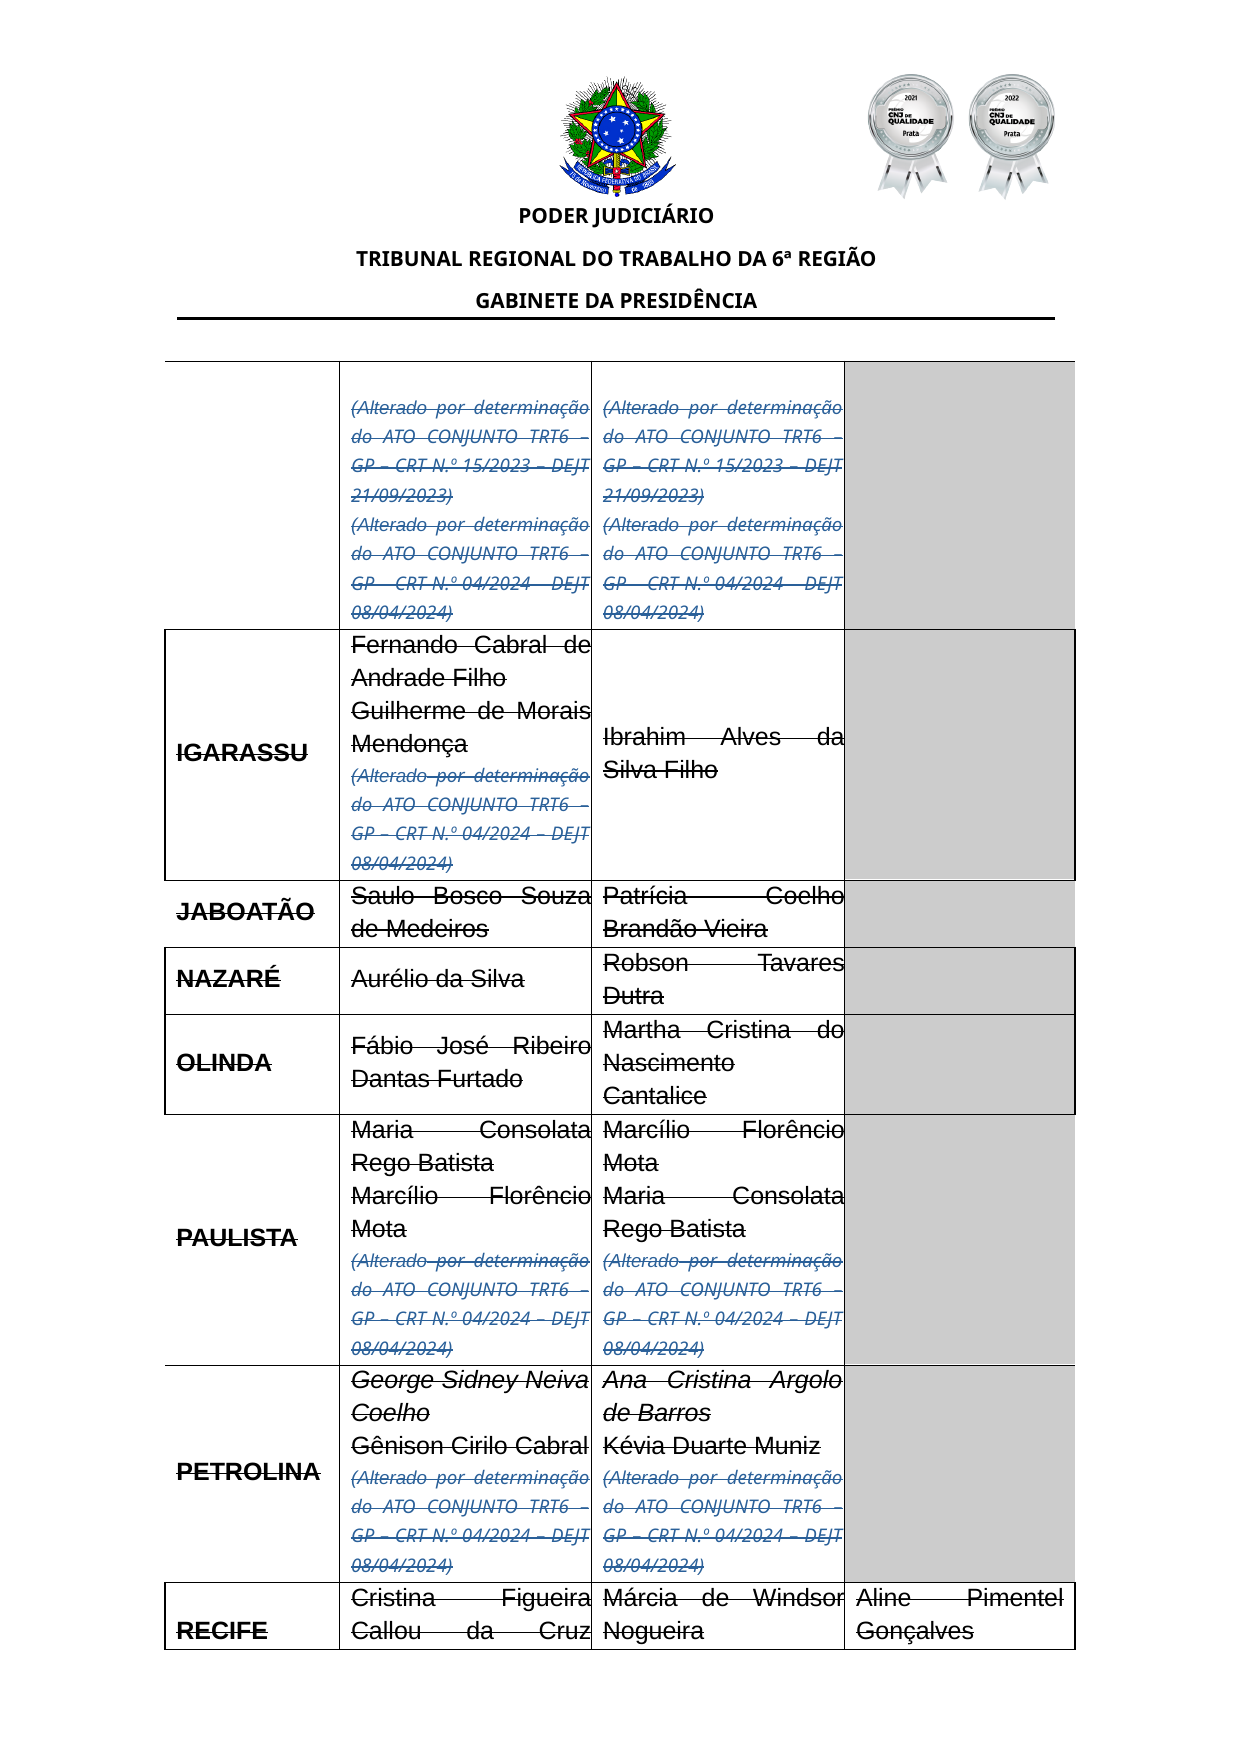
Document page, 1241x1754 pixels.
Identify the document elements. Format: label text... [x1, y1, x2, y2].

table_cell Aurélio da Silva [340, 948, 591, 1014]
table_cell (Alterado por determinação do ATO CONJUNTO TRT6 – GP – CRT N.º 15/2023 – DEJT 21/09/2023) (Alterado por determinação do ATO CONJUNTO TRT6 – GP – CRT N.º 04/2024 – DEJT 08/04/2024) [592, 362, 844, 629]
table_cell RECIFE [166, 1583, 339, 1649]
table_cell (Alterado por determinação do ATO CONJUNTO TRT6 – GP – CRT N.º 15/2023 – DEJT 21/09/2023) (Alterado por determinação do ATO CONJUNTO TRT6 – GP – CRT N.º 04/2024 – DEJT 08/04/2024) [340, 362, 591, 629]
table_cell Márcia de Windsor Nogueira [592, 1583, 844, 1649]
table_cell Marcílio Florêncio Mota Maria Consolata Rego Batista (Alterado por determinação do ATO CONJUNTO TRT6 – GP – CRT N.º 04/2024 – DEJT 08/04/2024) [592, 1115, 844, 1364]
table_cell NAZARÉ [166, 948, 339, 1014]
table_cell Ibrahim Alves da Silva Filho [592, 630, 844, 879]
table_cell Maria Consolata Rego Batista Marcílio Florêncio Mota (Alterado por determinação do ATO CONJUNTO TRT6 – GP – CRT N.º 04/2024 – DEJT 08/04/2024) [340, 1115, 591, 1364]
table_cell PAULISTA [165, 1115, 339, 1364]
table_cell OLINDA [166, 1015, 339, 1114]
table_cell PETROLINA [165, 1366, 339, 1582]
table_cell Patrícia Coelho Brandão Vieira [592, 881, 844, 947]
table_cell [845, 1015, 1074, 1114]
table_cell [845, 948, 1074, 1014]
table_cell Robson Tavares Dutra [592, 948, 844, 1014]
table_cell Ana Cristina Argolo de Barros Kévia Duarte Muniz (Alterado por determinação do ATO CONJUNTO TRT6 – GP – CRT N.º 04/2024 – DEJT 08/04/2024) [592, 1366, 844, 1582]
table_cell [845, 1115, 1075, 1364]
table_cell Fábio José Ribeiro Dantas Furtado [340, 1015, 591, 1114]
table_cell [845, 881, 1075, 947]
table_cell Cristina Figueira Callou da Cruz [340, 1583, 591, 1649]
table_cell Fernando Cabral de Andrade Filho Guilherme de Morais Mendonça (Alterado por determinação do ATO CONJUNTO TRT6 – GP – CRT N.º 04/2024 – DEJT 08/04/2024) [340, 630, 591, 879]
table_cell [165, 362, 339, 629]
table_cell IGARASSU [166, 630, 339, 879]
table_cell [845, 362, 1075, 629]
table_cell [845, 630, 1074, 879]
table_cell [845, 1366, 1075, 1582]
table_cell JABOATÃO [165, 881, 339, 947]
table_cell George Sidney Neiva Coelho Gênison Cirilo Cabral (Alterado por determinação do ATO CONJUNTO TRT6 – GP – CRT N.º 04/2024 – DEJT 08/04/2024) [340, 1366, 591, 1582]
table_cell Aline Pimentel Gonçalves [845, 1583, 1074, 1649]
table_cell Saulo Bosco Souza de Medeiros [340, 881, 591, 947]
table_cell Martha Cristina do Nascimento Cantalice [592, 1015, 844, 1114]
